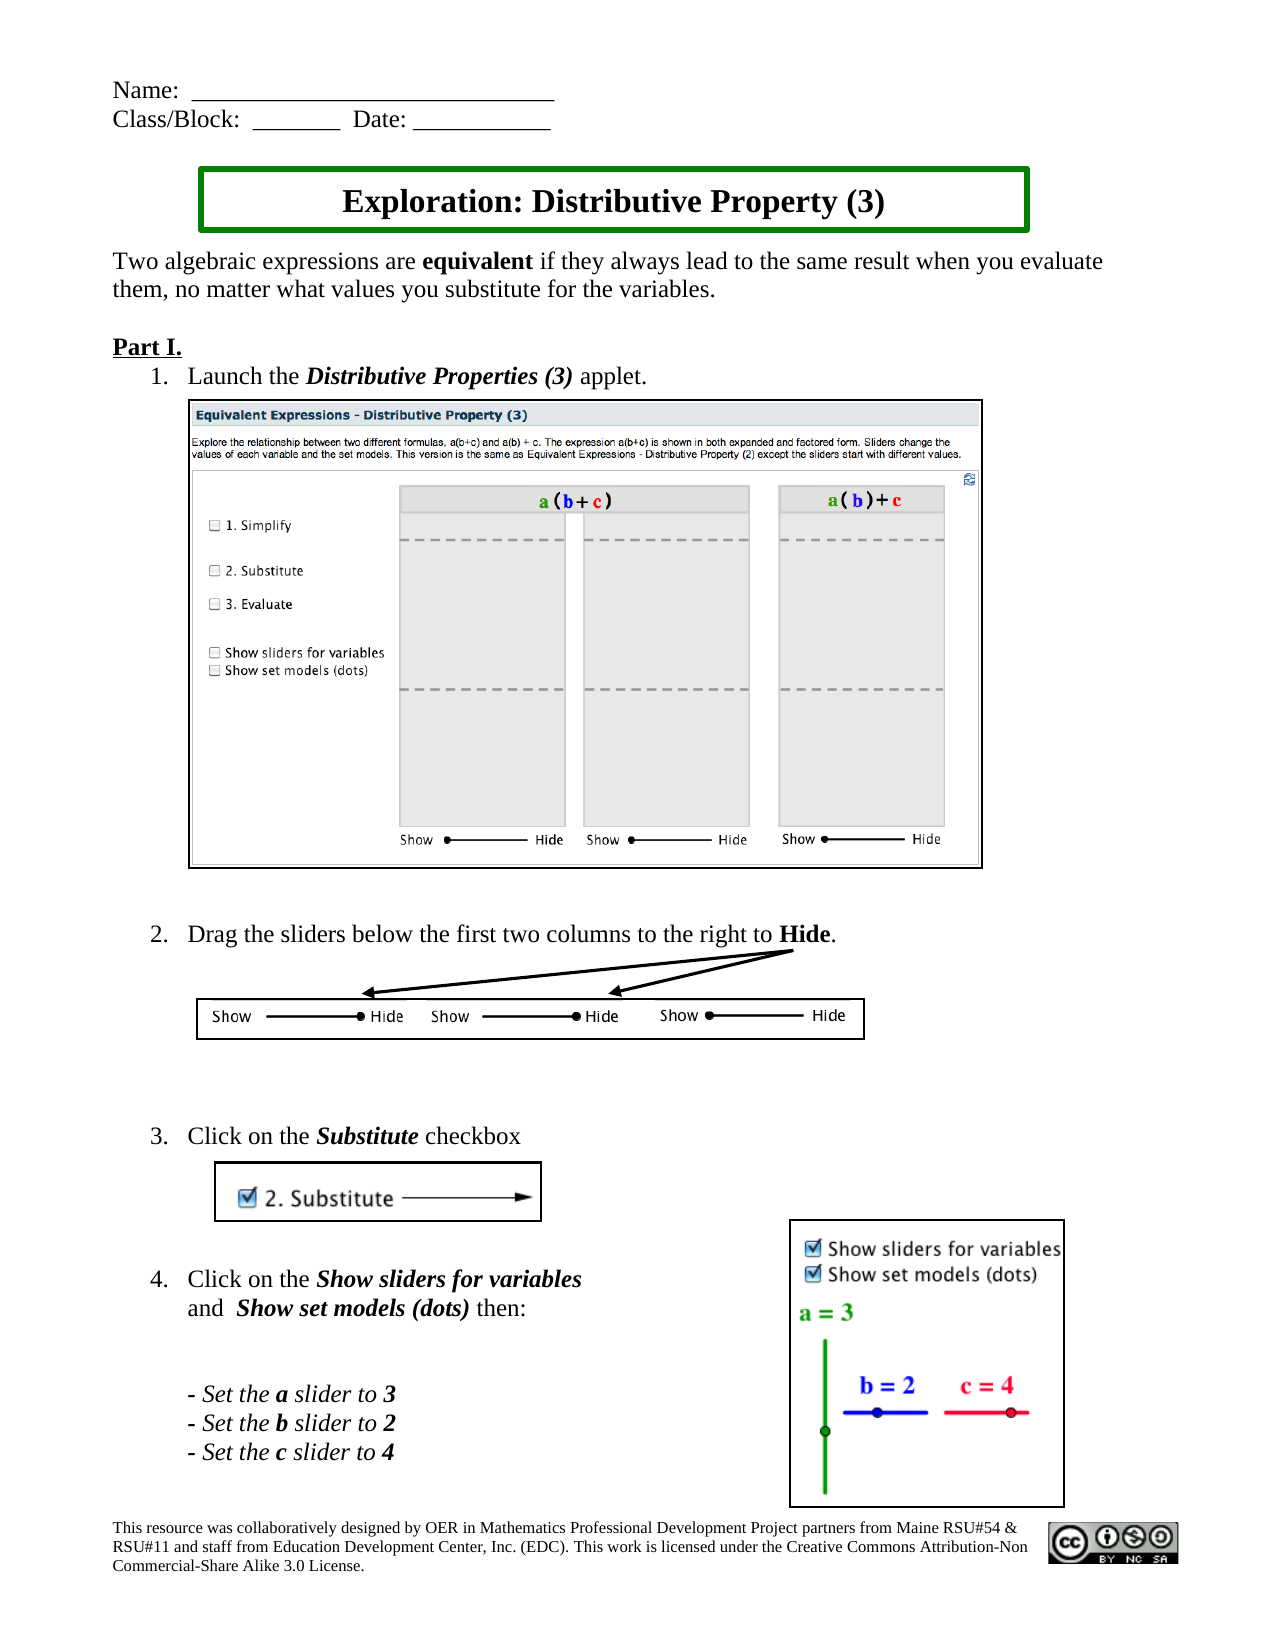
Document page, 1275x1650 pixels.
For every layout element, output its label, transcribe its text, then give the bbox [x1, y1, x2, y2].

text Two algebraic expressions are equivalent if they always lead to the same result when you evaluate them, no matter what values you substitute for the variables. [112, 246, 1162, 303]
picture [216, 1164, 540, 1220]
picture [791, 1221, 1063, 1506]
list [1065, 1264, 1162, 1494]
picture [1048, 1522, 1179, 1566]
picture [190, 401, 981, 867]
list Click on the Substitute checkbox [150, 1121, 1162, 1264]
list Launch the Distributive Properties (3) applet. [150, 361, 1162, 907]
picture [198, 1000, 863, 1038]
list Click on the Show sliders for variables and Show set models (dots) then: - Set the a slider to 3 - Set the b slider to 2 - Set the c slider to 4 [150, 1264, 789, 1494]
list Drag the sliders below the first two columns to the right to Hide. [150, 919, 1162, 1121]
text Part I. [112, 332, 1162, 361]
